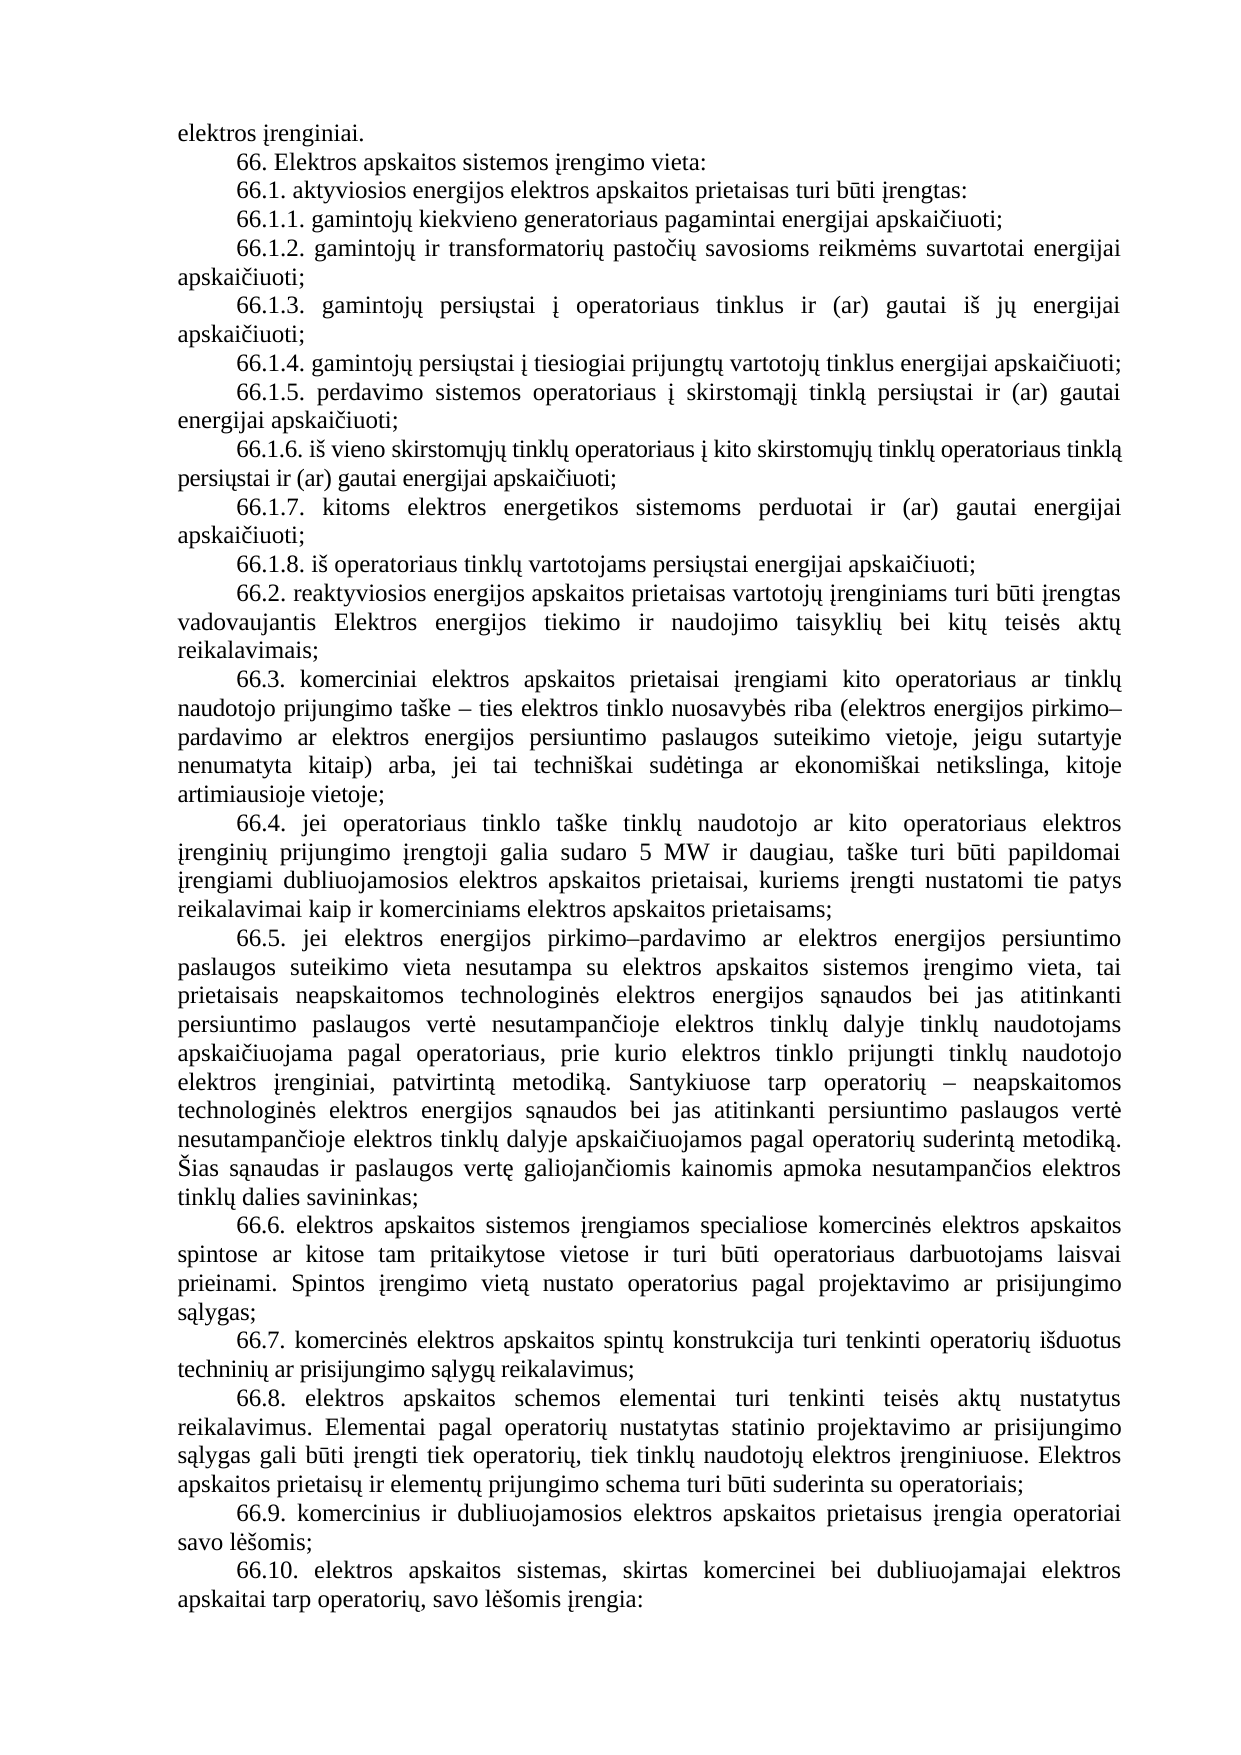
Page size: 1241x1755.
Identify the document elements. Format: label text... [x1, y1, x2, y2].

text 66.5. jei elektros energijos pirkimo–pardavimo ar elektros energijos persiuntimo paslaugos suteikimo vieta nesutampa su elektros apskaitos sistemos įrengimo vieta, tai prietaisais neapskaitomos technologinės elektros energijos sąnaudos bei jas atitinkanti persiuntimo paslaugos vertė nesutampančioje elektros tinklų dalyje tinklų naudotojams apskaičiuojama pagal operatoriaus, prie kurio elektros tinklo prijungti tinklų naudotojo elektros įrenginiai, patvirtintą metodiką. Santykiuose tarp operatorių – neapskaitomos technologinės elektros energijos sąnaudos bei jas atitinkanti persiuntimo paslaugos vertė nesutampančioje elektros tinklų dalyje apskaičiuojamos pagal operatorių suderintą metodiką. Šias sąnaudas ir paslaugos vertę galiojančiomis kainomis apmoka nesutampančios elektros tinklų dalies savininkas; [177, 923, 1122, 1211]
text 66.2. reaktyviosios energijos apskaitos prietaisas vartotojų įrenginiams turi būti įrengtas vadovaujantis Elektros energijos tiekimo ir naudojimo taisyklių bei kitų teisės aktų reikalavimais; [177, 578, 1122, 664]
text 66.1.5. perdavimo sistemos operatoriaus į skirstomąjį tinklą persiųstai ir (ar) gautai energijai apskaičiuoti; [177, 377, 1122, 434]
text 66.1.8. iš operatoriaus tinklų vartotojams persiųstai energijai apskaičiuoti; [177, 549, 1122, 578]
text 66.7. komercinės elektros apskaitos spintų konstrukcija turi tenkinti operatorių išduotus techninių ar prisijungimo sąlygų reikalavimus; [177, 1326, 1122, 1383]
text 66.1. aktyviosios energijos elektros apskaitos prietaisas turi būti įrengtas: [177, 176, 1122, 204]
text 66.1.1. gamintojų kiekvieno generatoriaus pagamintai energijai apskaičiuoti; [177, 204, 1122, 233]
text 66.1.4. gamintojų persiųstai į tiesiogiai prijungtų vartotojų tinklus energijai apskaičiuoti; [177, 348, 1122, 377]
text 66.6. elektros apskaitos sistemos įrengiamos specialiose komercinės elektros apskaitos spintose ar kitose tam pritaikytose vietose ir turi būti operatoriaus darbuotojams laisvai prieinami. Spintos įrengimo vietą nustato operatorius pagal projektavimo ar prisijungimo sąlygas; [177, 1211, 1122, 1326]
text 66.8. elektros apskaitos schemos elementai turi tenkinti teisės aktų nustatytus reikalavimus. Elementai pagal operatorių nustatytas statinio projektavimo ar prisijungimo sąlygas gali būti įrengti tiek operatorių, tiek tinklų naudotojų elektros įrenginiuose. Elektros apskaitos prietaisų ir elementų prijungimo schema turi būti suderinta su operatoriais; [177, 1383, 1122, 1498]
text 66.1.7. kitoms elektros energetikos sistemoms perduotai ir (ar) gautai energijai apskaičiuoti; [177, 492, 1122, 549]
text 66.4. jei operatoriaus tinklo taške tinklų naudotojo ar kito operatoriaus elektros įrenginių prijungimo įrengtoji galia sudaro 5 MW ir daugiau, taške turi būti papildomai įrengiami dubliuojamosios elektros apskaitos prietaisai, kuriems įrengti nustatomi tie patys reikalavimai kaip ir komerciniams elektros apskaitos prietaisams; [177, 808, 1122, 923]
text 66.3. komerciniai elektros apskaitos prietaisai įrengiami kito operatoriaus ar tinklų naudotojo prijungimo taške – ties elektros tinklo nuosavybės riba (elektros energijos pirkimo–pardavimo ar elektros energijos persiuntimo paslaugos suteikimo vietoje, jeigu sutartyje nenumatyta kitaip) arba, jei tai techniškai sudėtinga ar ekonomiškai netikslinga, kitoje artimiausioje vietoje; [177, 664, 1122, 808]
text 66.10. elektros apskaitos sistemas, skirtas komercinei bei dubliuojamajai elektros apskaitai tarp operatorių, savo lėšomis įrengia: [177, 1556, 1122, 1613]
text 66.1.2. gamintojų ir transformatorių pastočių savosioms reikmėms suvartotai energijai apskaičiuoti; [177, 233, 1122, 291]
text 66.1.6. iš vieno skirstomųjų tinklų operatoriaus į kito skirstomųjų tinklų operatoriaus tinklą persiųstai ir (ar) gautai energijai apskaičiuoti; [177, 434, 1122, 492]
text 66.1.3. gamintojų persiųstai į operatoriaus tinklus ir (ar) gautai iš jų energijai apskaičiuoti; [177, 291, 1122, 348]
text 66.9. komercinius ir dubliuojamosios elektros apskaitos prietaisus įrengia operatoriai savo lėšomis; [177, 1498, 1122, 1556]
text 66. Elektros apskaitos sistemos įrengimo vieta: [177, 147, 1122, 176]
text elektros įrenginiai. [177, 118, 1122, 147]
